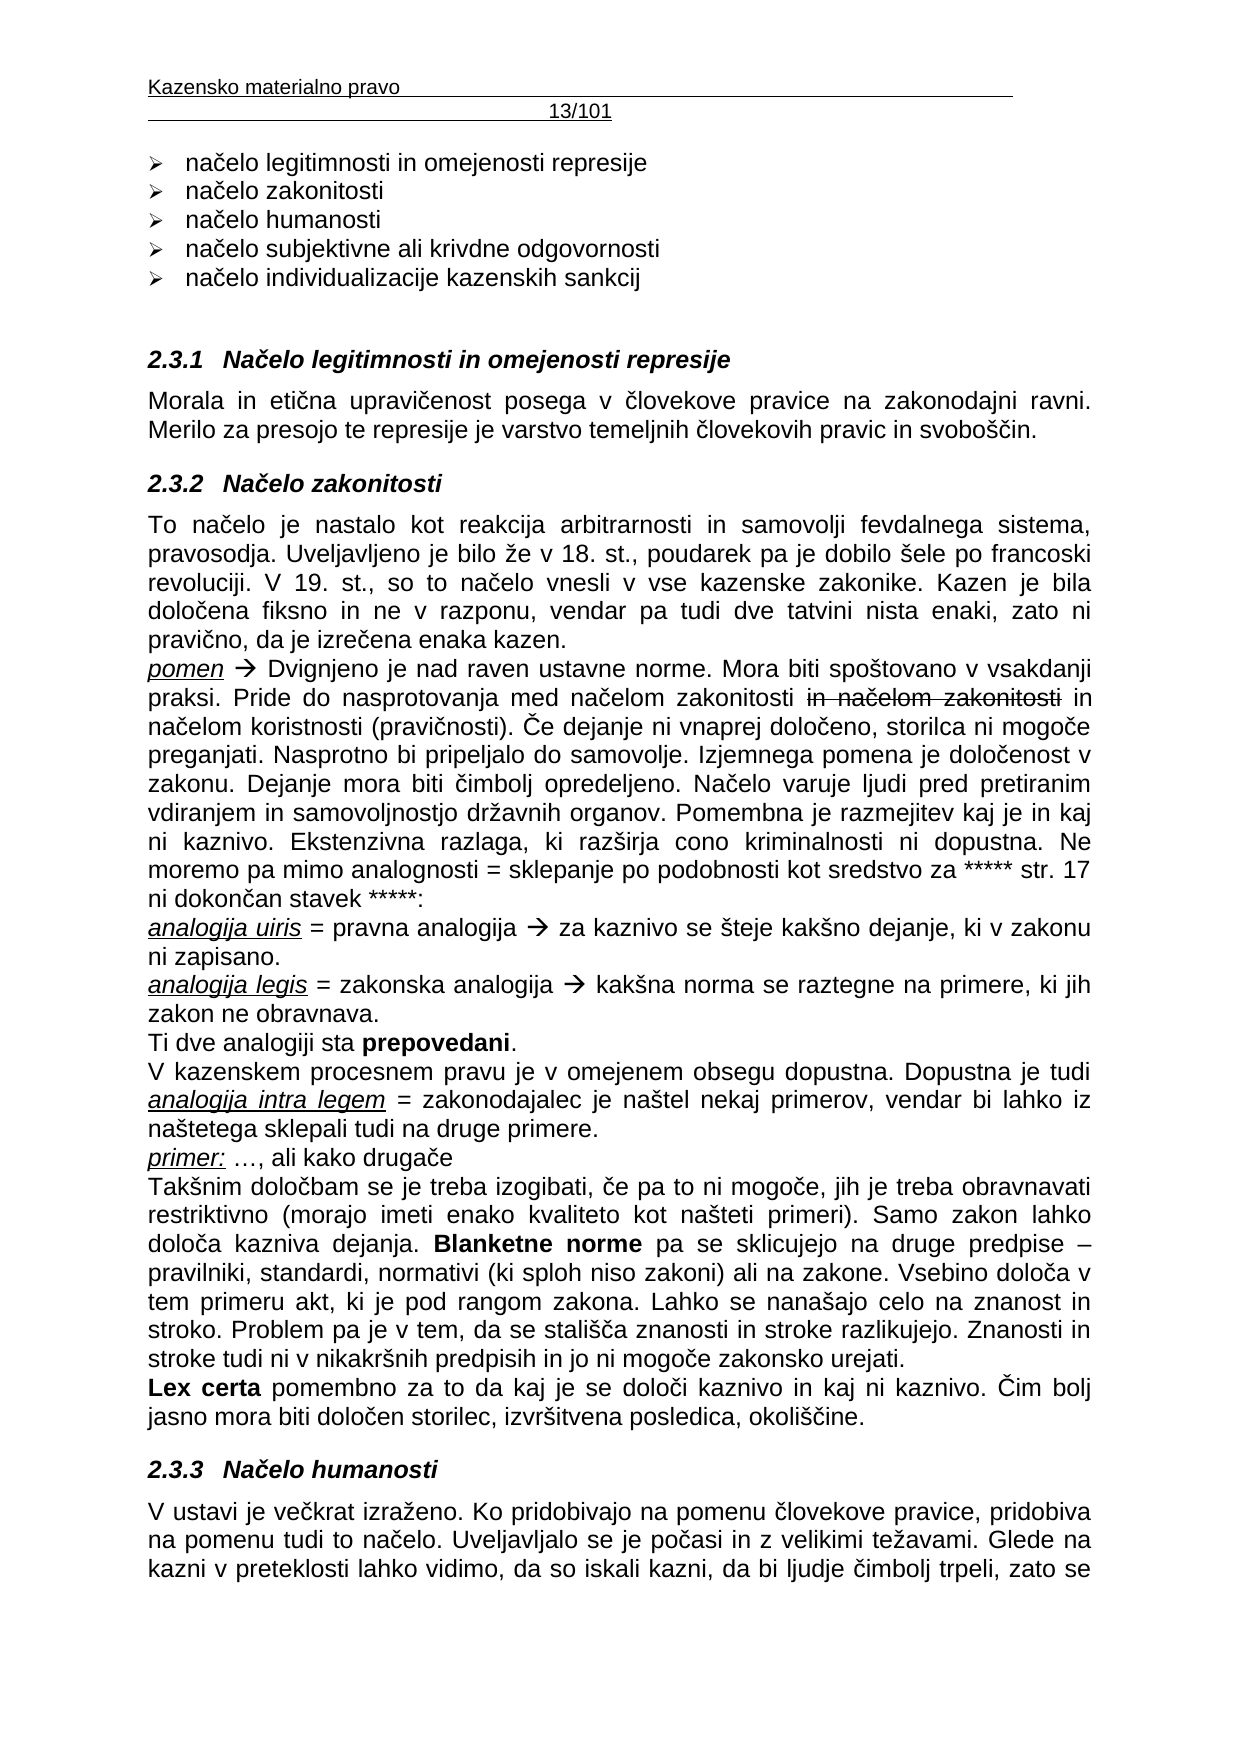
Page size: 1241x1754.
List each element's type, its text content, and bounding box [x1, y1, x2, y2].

text primer: …, ali kako drugače [148, 1143, 1093, 1172]
text Morala in etična upravičenost posega v človekove pravice na zakonodajni ravni. Merilo za presojo te represije je varstvo temeljnih človekovih pravic in svoboščin. [148, 386, 1093, 444]
text pomen  Dvignjeno je nad raven ustavne norme. Mora biti spoštovano v vsakdanji praksi. Pride do nasprotovanja med načelom zakonitosti in načelom zakonitosti in načelom koristnosti (pravičnosti). Če dejanje ni vnaprej določeno, storilca ni mogoče preganjati. Nasprotno bi pripeljalo do samovolje. Izjemnega pomena je določenost v zakonu. Dejanje mora biti čimbolj opredeljeno. Načelo varuje ljudi pred pretiranim vdiranjem in samovoljnostjo državnih organov. Pomembna je razmejitev kaj je in kaj ni kaznivo. Ekstenzivna razlaga, ki razširja cono kriminalnosti ni dopustna. Ne moremo pa mimo analognosti = sklepanje po podobnosti kot sredstvo za ***** str. 17 ni dokončan stavek *****: [148, 654, 1093, 913]
text Takšnim določbam se je treba izogibati, če pa to ni mogoče, jih je treba obravnavati restriktivno (morajo imeti enako kvaliteto kot našteti primeri). Samo zakon lahko določa kazniva dejanja. Blanketne norme pa se sklicujejo na druge predpise – pravilniki, standardi, normativi (ki sploh niso zakoni) ali na zakone. Vsebino določa v tem primeru akt, ki je pod rangom zakona. Lahko se nanašajo celo na znanost in stroko. Problem pa je v tem, da se stališča znanosti in stroke razlikujejo. Znanosti in stroke tudi ni v nikakršnih predpisih in jo ni mogoče zakonsko urejati. [148, 1172, 1093, 1373]
text V kazenskem procesnem pravu je v omejenem obsegu dopustna. Dopustna je tudi analogija intra legem = zakonodajalec je naštel nekaj primerov, vendar bi lahko iz naštetega sklepali tudi na druge primere. [148, 1057, 1093, 1143]
list načelo subjektivne ali krivdne odgovornosti [148, 234, 1093, 263]
subtitle Načelo humanosti [148, 1455, 1093, 1484]
text analogija legis = zakonska analogija  kakšna norma se raztegne na primere, ki jih zakon ne obravnava. [148, 970, 1093, 1028]
text Ti dve analogiji sta prepovedani. [148, 1028, 1093, 1057]
text V ustavi je večkrat izraženo. Ko pridobivajo na pomenu človekove pravice, pridobiva na pomenu tudi to načelo. Uveljavljalo se je počasi in z velikimi težavami. Glede na kazni v preteklosti lahko vidimo, da so iskali kazni, da bi ljudje čimbolj trpeli, zato se [148, 1497, 1093, 1583]
subtitle Načelo legitimnosti in omejenosti represije [148, 345, 1093, 374]
subtitle Načelo zakonitosti [148, 469, 1093, 498]
text To načelo je nastalo kot reakcija arbitrarnosti in samovolji fevdalnega sistema, pravosodja. Uveljavljeno je bilo že v 18. st., poudarek pa je dobilo šele po francoski revoluciji. V 19. st., so to načelo vnesli v vse kazenske zakonike. Kazen je bila določena fiksno in ne v razponu, vendar pa tudi dve tatvini nista enaki, zato ni pravično, da je izrečena enaka kazen. [148, 510, 1093, 654]
list načelo humanosti [148, 205, 1093, 234]
text analogija uiris = pravna analogija  za kaznivo se šteje kakšno dejanje, ki v zakonu ni zapisano. [148, 913, 1093, 970]
text Lex certa pomembno za to da kaj je se določi kaznivo in kaj ni kaznivo. Čim bolj jasno mora biti določen storilec, izvršitvena posledica, okoliščine. [148, 1373, 1093, 1430]
list načelo zakonitosti [148, 176, 1093, 205]
list načelo individualizacije kazenskih sankcij [148, 263, 1093, 291]
list načelo legitimnosti in omejenosti represije [148, 148, 1093, 176]
